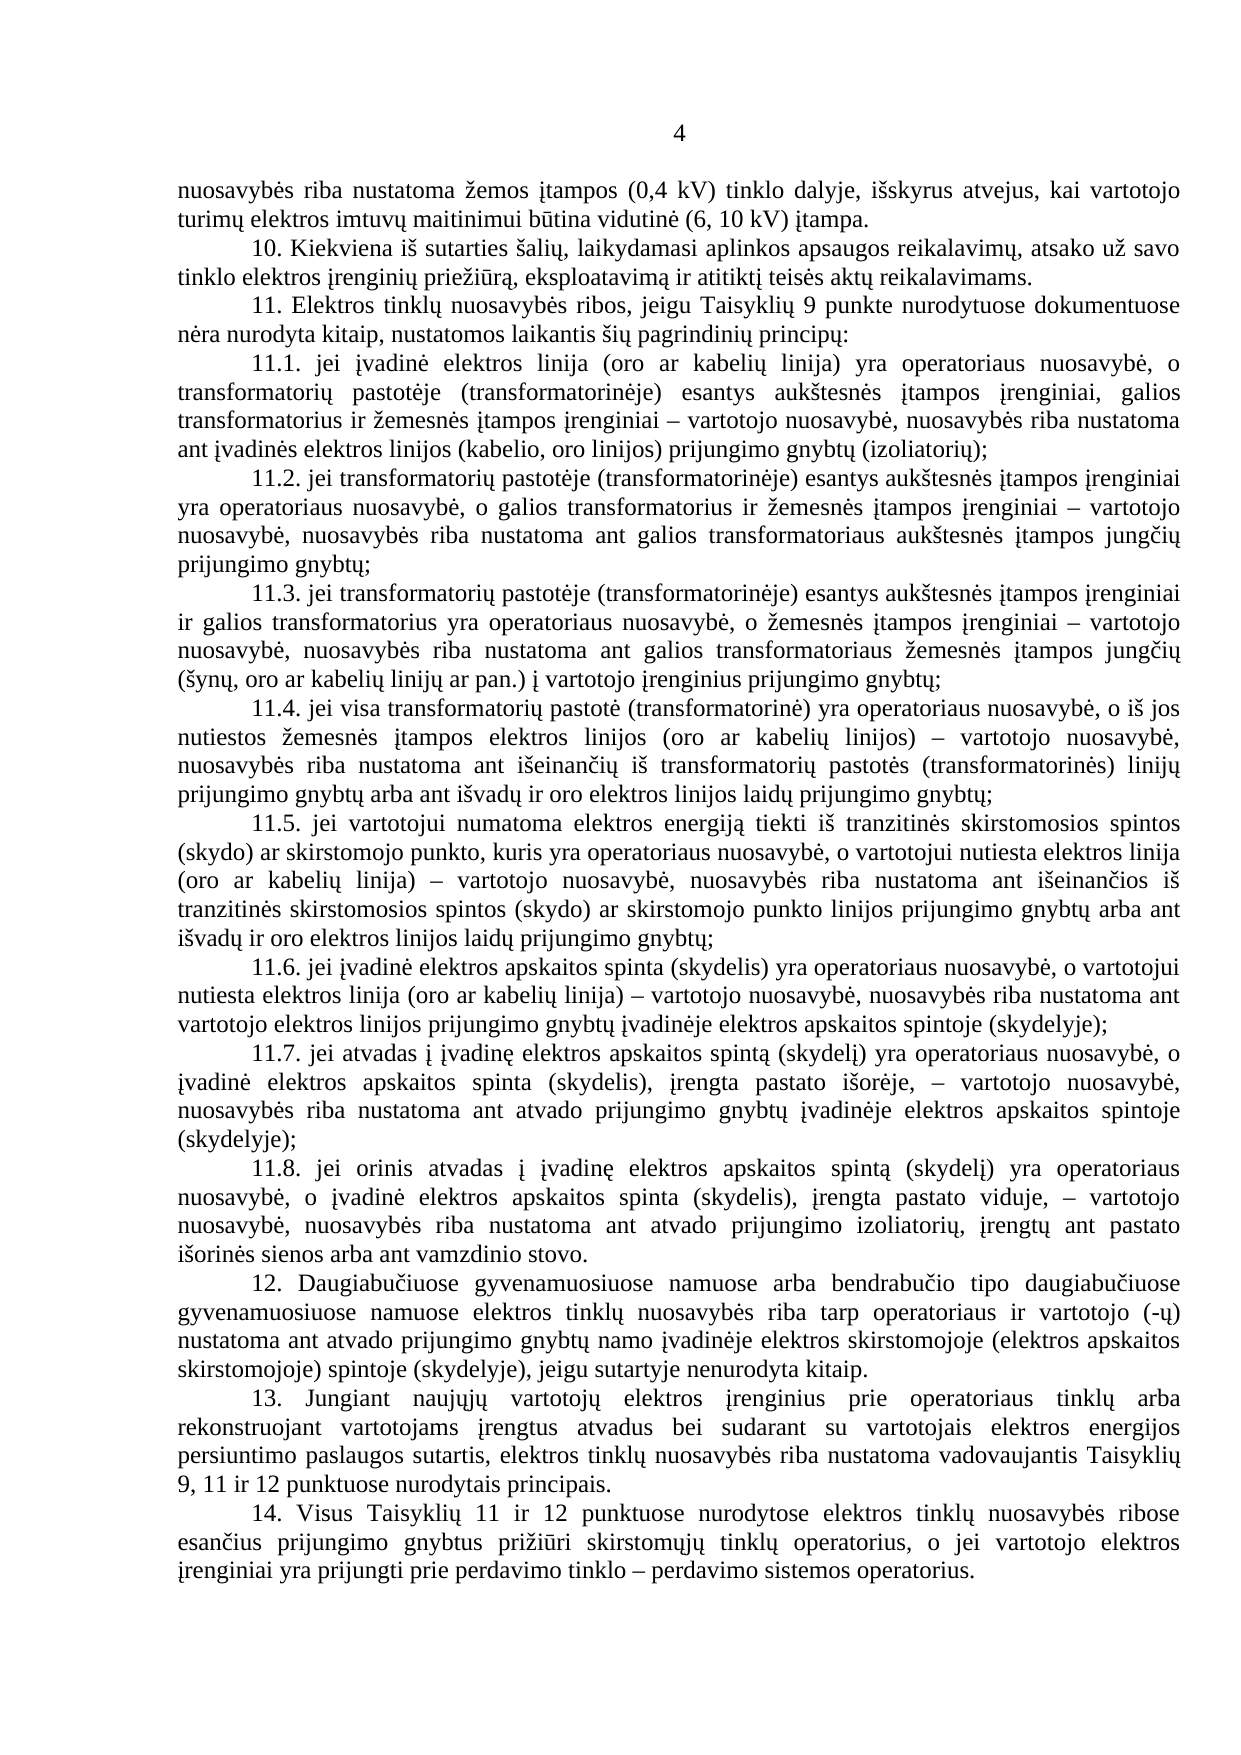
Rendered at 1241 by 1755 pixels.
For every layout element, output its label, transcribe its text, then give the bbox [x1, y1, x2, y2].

text 11.6. jei įvadinė elektros apskaitos spinta (skydelis) yra operatoriaus nuosavybė, o vartotojui nutiesta elektros linija (oro ar kabelių linija) – vartotojo nuosavybė, nuosavybės riba nustatoma ant vartotojo elektros linijos prijungimo gnybtų įvadinėje elektros apskaitos spintoje (skydelyje); [177, 952, 1181, 1038]
text 13. Jungiant naujųjų vartotojų elektros įrenginius prie operatoriaus tinklų arba rekonstruojant vartotojams įrengtus atvadus bei sudarant su vartotojais elektros energijos persiuntimo paslaugos sutartis, elektros tinklų nuosavybės riba nustatoma vadovaujantis Taisyklių 9, 11 ir 12 punktuose nurodytais principais. [177, 1383, 1181, 1498]
text 11.5. jei vartotojui numatoma elektros energiją tiekti iš tranzitinės skirstomosios spintos (skydo) ar skirstomojo punkto, kuris yra operatoriaus nuosavybė, o vartotojui nutiesta elektros linija (oro ar kabelių linija) – vartotojo nuosavybė, nuosavybės riba nustatoma ant išeinančios iš tranzitinės skirstomosios spintos (skydo) ar skirstomojo punkto linijos prijungimo gnybtų arba ant išvadų ir oro elektros linijos laidų prijungimo gnybtų; [177, 808, 1181, 952]
text 14. Visus Taisyklių 11 ir 12 punktuose nurodytose elektros tinklų nuosavybės ribose esančius prijungimo gnybtus prižiūri skirstomųjų tinklų operatorius, o jei vartotojo elektros įrenginiai yra prijungti prie perdavimo tinklo – perdavimo sistemos operatorius. [177, 1498, 1181, 1584]
text 11.8. jei orinis atvadas į įvadinę elektros apskaitos spintą (skydelį) yra operatoriaus nuosavybė, o įvadinė elektros apskaitos spinta (skydelis), įrengta pastato viduje, – vartotojo nuosavybė, nuosavybės riba nustatoma ant atvado prijungimo izoliatorių, įrengtų ant pastato išorinės sienos arba ant vamzdinio stovo. [177, 1153, 1181, 1268]
text 11.3. jei transformatorių pastotėje (transformatorinėje) esantys aukštesnės įtampos įrenginiai ir galios transformatorius yra operatoriaus nuosavybė, o žemesnės įtampos įrenginiai – vartotojo nuosavybė, nuosavybės riba nustatoma ant galios transformatoriaus žemesnės įtampos jungčių (šynų, oro ar kabelių linijų ar pan.) į vartotojo įrenginius prijungimo gnybtų; [177, 578, 1181, 693]
text 10. Kiekviena iš sutarties šalių, laikydamasi aplinkos apsaugos reikalavimų, atsako už savo tinklo elektros įrenginių priežiūrą, eksploatavimą ir atitiktį teisės aktų reikalavimams. [177, 233, 1181, 291]
text 11.2. jei transformatorių pastotėje (transformatorinėje) esantys aukštesnės įtampos įrenginiai yra operatoriaus nuosavybė, o galios transformatorius ir žemesnės įtampos įrenginiai – vartotojo nuosavybė, nuosavybės riba nustatoma ant galios transformatoriaus aukštesnės įtampos jungčių prijungimo gnybtų; [177, 463, 1181, 578]
text 11.1. jei įvadinė elektros linija (oro ar kabelių linija) yra operatoriaus nuosavybė, o transformatorių pastotėje (transformatorinėje) esantys aukštesnės įtampos įrenginiai, galios transformatorius ir žemesnės įtampos įrenginiai – vartotojo nuosavybė, nuosavybės riba nustatoma ant įvadinės elektros linijos (kabelio, oro linijos) prijungimo gnybtų (izoliatorių); [177, 348, 1181, 463]
text nuosavybės riba nustatoma žemos įtampos (0,4 kV) tinklo dalyje, išskyrus atvejus, kai vartotojo turimų elektros imtuvų maitinimui būtina vidutinė (6, 10 kV) įtampa. [177, 176, 1181, 233]
text 11.4. jei visa transformatorių pastotė (transformatorinė) yra operatoriaus nuosavybė, o iš jos nutiestos žemesnės įtampos elektros linijos (oro ar kabelių linijos) – vartotojo nuosavybė, nuosavybės riba nustatoma ant išeinančių iš transformatorių pastotės (transformatorinės) linijų prijungimo gnybtų arba ant išvadų ir oro elektros linijos laidų prijungimo gnybtų; [177, 693, 1181, 808]
text 12. Daugiabučiuose gyvenamuosiuose namuose arba bendrabučio tipo daugiabučiuose gyvenamuosiuose namuose elektros tinklų nuosavybės riba tarp operatoriaus ir vartotojo (-ų) nustatoma ant atvado prijungimo gnybtų namo įvadinėje elektros skirstomojoje (elektros apskaitos skirstomojoje) spintoje (skydelyje), jeigu sutartyje nenurodyta kitaip. [177, 1268, 1181, 1383]
text 11.7. jei atvadas į įvadinę elektros apskaitos spintą (skydelį) yra operatoriaus nuosavybė, o įvadinė elektros apskaitos spinta (skydelis), įrengta pastato išorėje, – vartotojo nuosavybė, nuosavybės riba nustatoma ant atvado prijungimo gnybtų įvadinėje elektros apskaitos spintoje (skydelyje); [177, 1038, 1181, 1153]
text 11. Elektros tinklų nuosavybės ribos, jeigu Taisyklių 9 punkte nurodytuose dokumentuose nėra nurodyta kitaip, nustatomos laikantis šių pagrindinių principų: [177, 291, 1181, 348]
